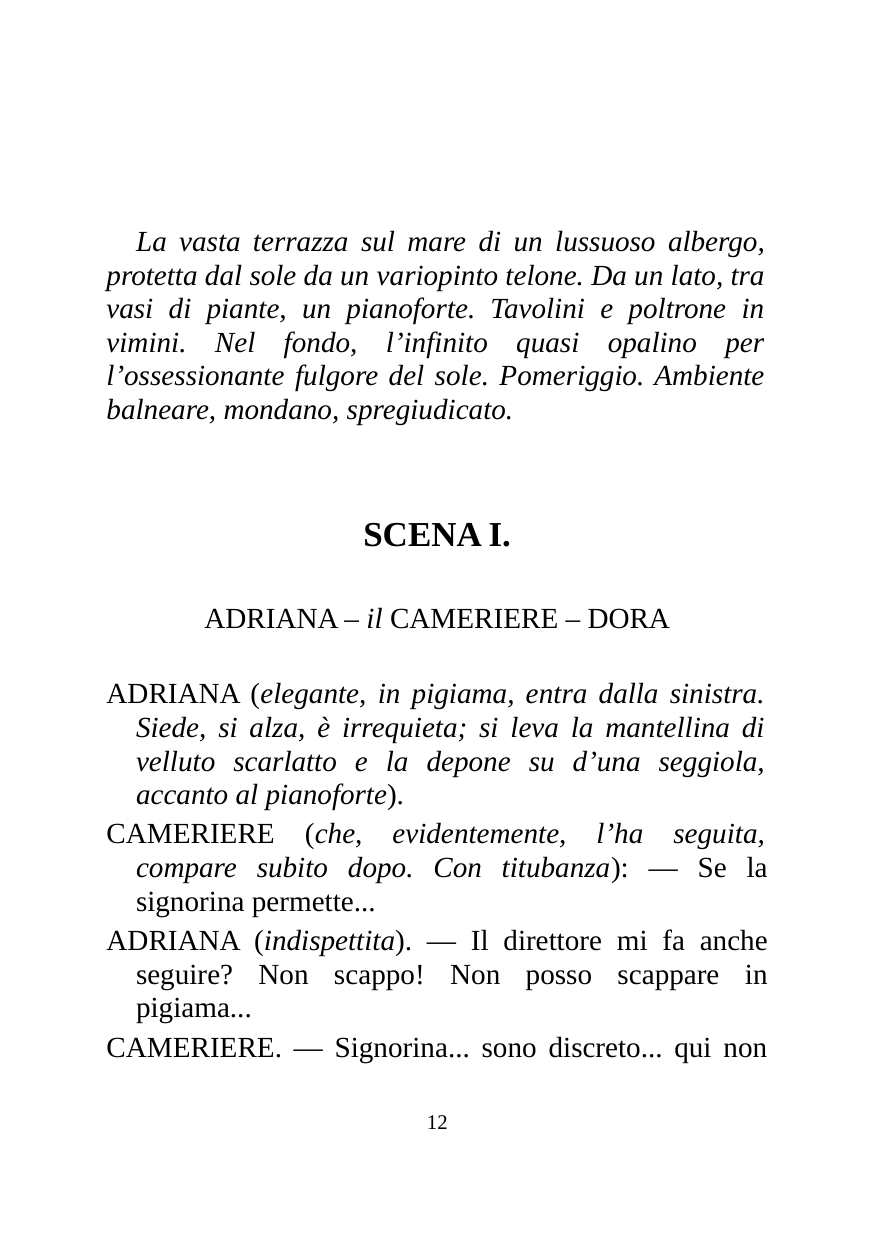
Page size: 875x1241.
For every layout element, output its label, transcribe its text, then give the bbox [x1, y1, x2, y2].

text CAMERIERE. — Signorina... sono discreto... qui non [106, 1030, 768, 1063]
text ADRIANA (elegante, in pigiama, entra dalla sinistra. Siede, si alza, è irrequieta; si leva la mantellina di velluto scarlatto e la depone su d’una seggiola, accanto al pianoforte). [106, 677, 768, 811]
text ADRIANA (indispettita). — Il direttore mi fa anche seguire? Non scappo! Non posso scappare in pigiama... [106, 923, 768, 1024]
text CAMERIERE (che, evidentemente, l’ha seguita, compare subito dopo. Con titubanza): — Se la signorina permette... [106, 817, 768, 917]
text ADRIANA – il CAMERIERE – DORA [106, 602, 768, 635]
subtitle SCENA I. [106, 514, 768, 554]
text La vasta terrazza sul mare di un lussuoso albergo, protetta dal sole da un variopinto telone. Da un lato, tra vasi di piante, un pianoforte. Tavolini e poltrone in vimini. Nel fondo, l’infinito quasi opalino per l’ossessionante fulgore del sole. Pomeriggio. Ambiente balneare, mondano, spregiudicato. [106, 224, 768, 426]
